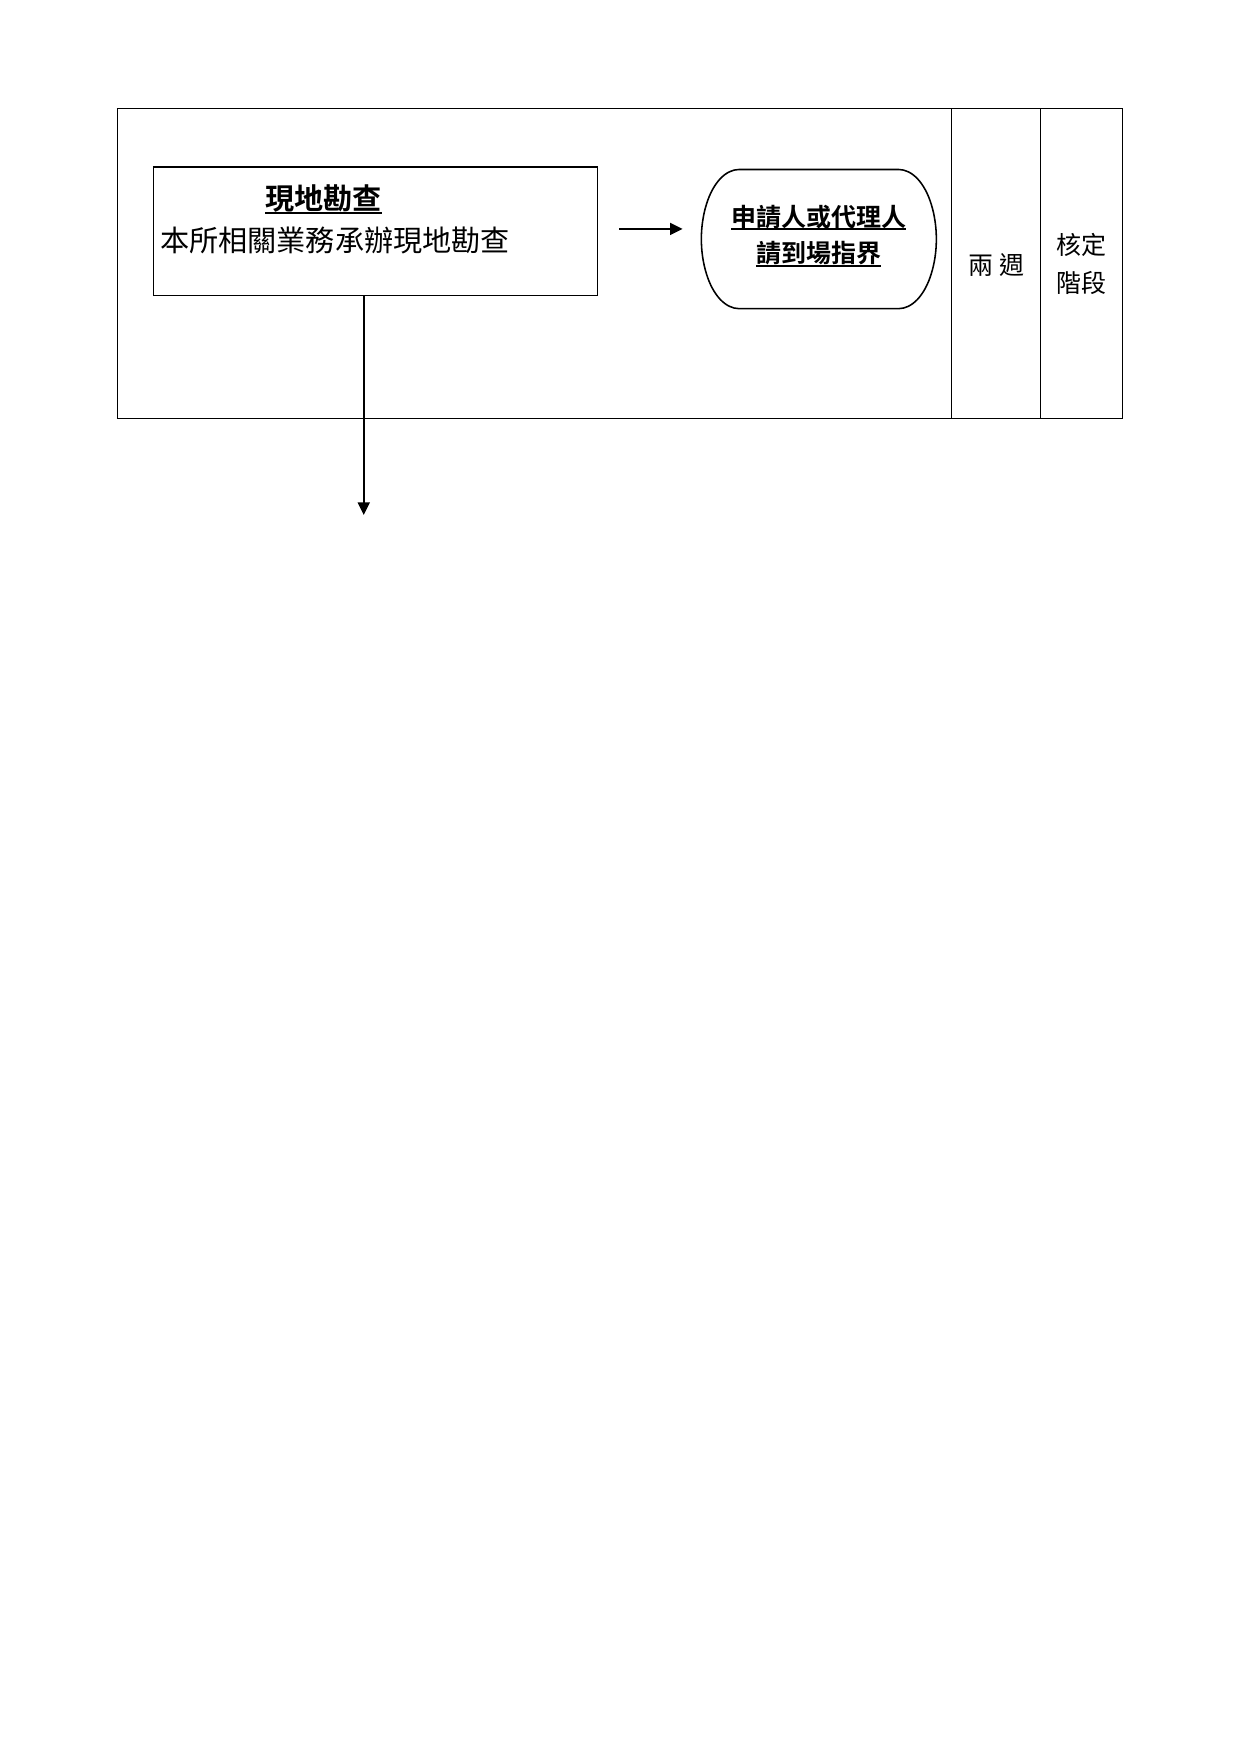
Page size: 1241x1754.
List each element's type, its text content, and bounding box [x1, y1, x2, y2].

table_cell [118, 109, 951, 418]
table_cell 核定階段 [1041, 109, 1122, 418]
table_cell 兩 週 [952, 109, 1040, 418]
